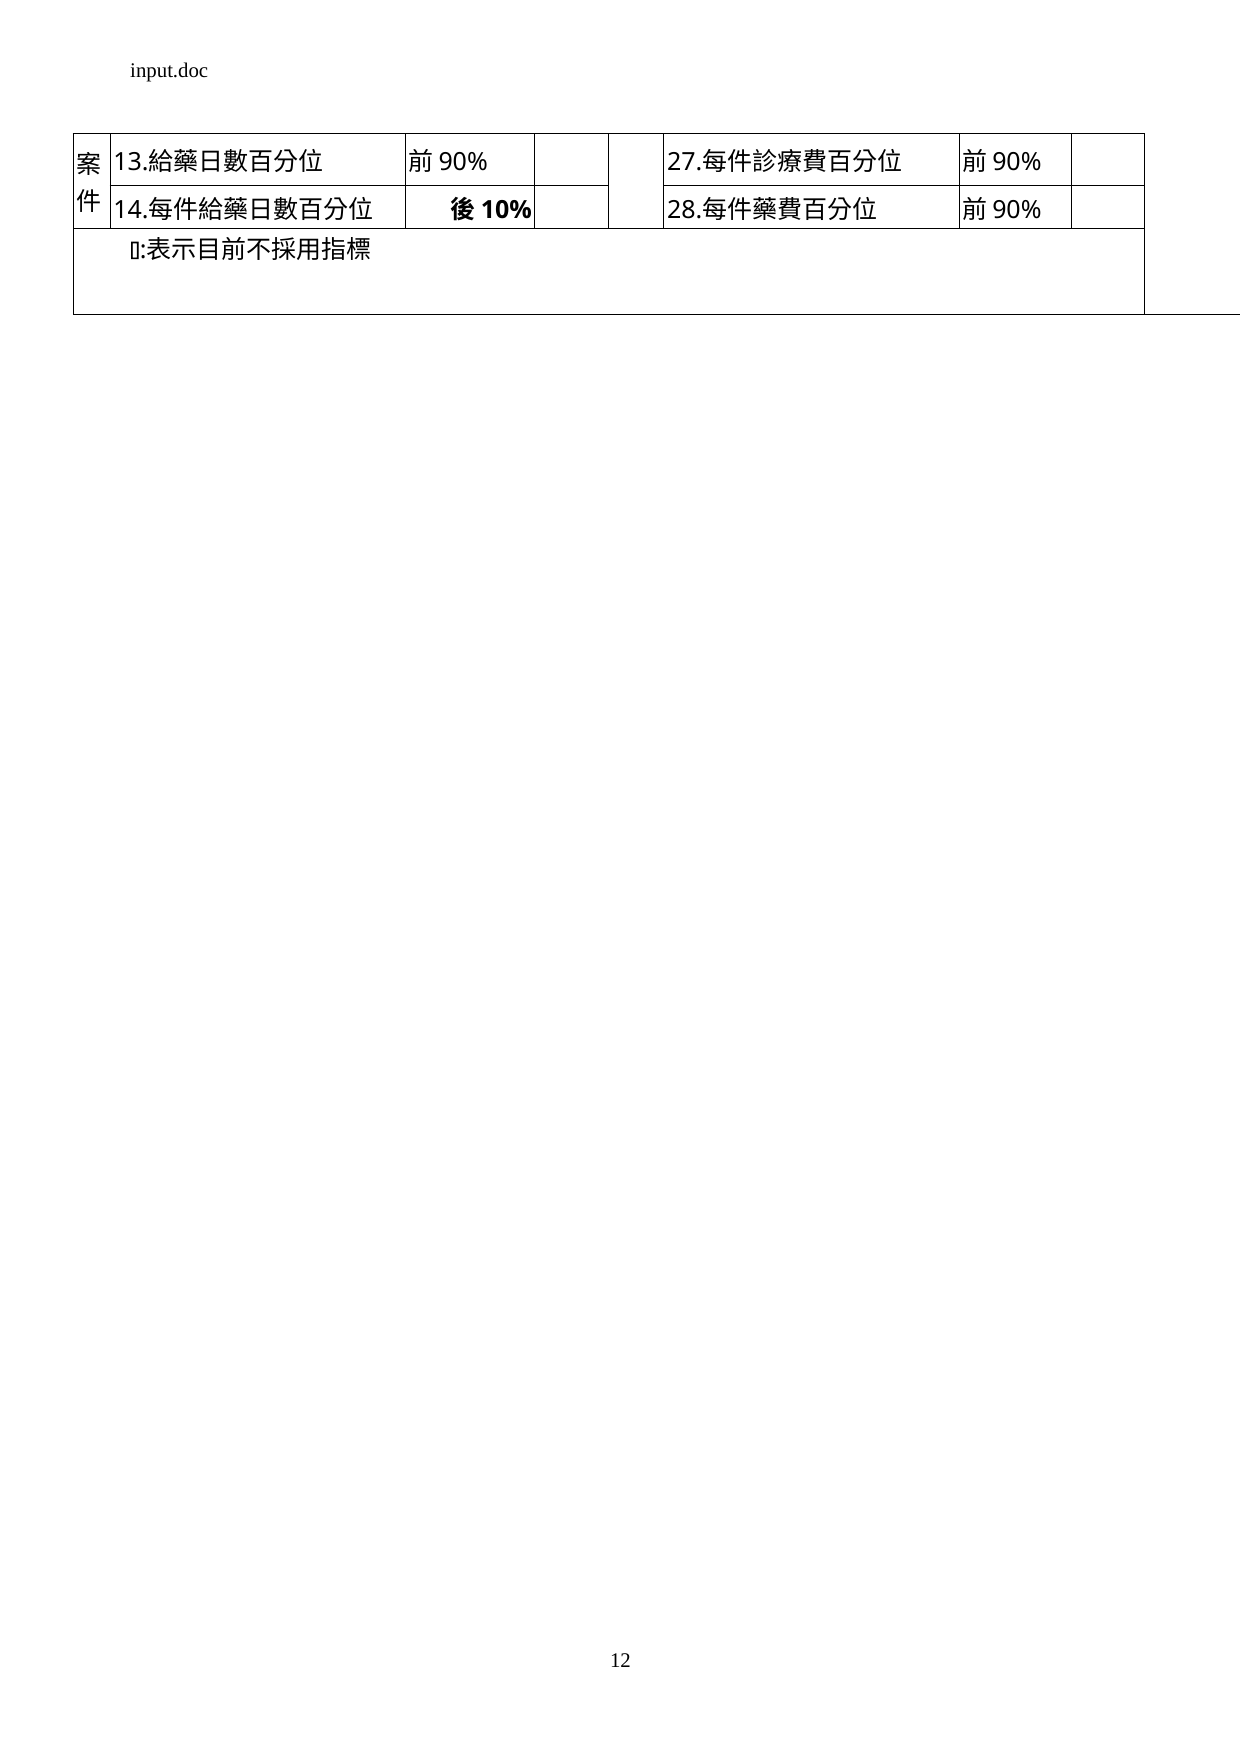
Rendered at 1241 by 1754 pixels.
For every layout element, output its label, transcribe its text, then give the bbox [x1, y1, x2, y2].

table_cell [535, 186, 608, 228]
table_cell 後10% [406, 186, 534, 228]
table_cell :表示目前不採用指標 [74, 229, 1144, 314]
table_cell [1072, 186, 1144, 228]
table_cell 前90% [406, 134, 534, 185]
table_cell [1145, 133, 1240, 185]
table_cell 案 件 [74, 134, 110, 228]
table_cell [535, 134, 608, 185]
table_cell 前90% [960, 134, 1071, 185]
table_cell [1145, 228, 1240, 314]
table_cell 13.給藥日數百分位 [111, 134, 405, 185]
table_cell 28.每件藥費百分位 [664, 186, 959, 228]
table_cell [1072, 134, 1144, 185]
table_cell 前90% [960, 186, 1071, 228]
table_cell [609, 134, 663, 228]
table_cell 14.每件給藥日數百分位 [111, 186, 405, 228]
table_cell [1145, 185, 1240, 228]
table_cell 27.每件診療費百分位 [664, 134, 959, 185]
